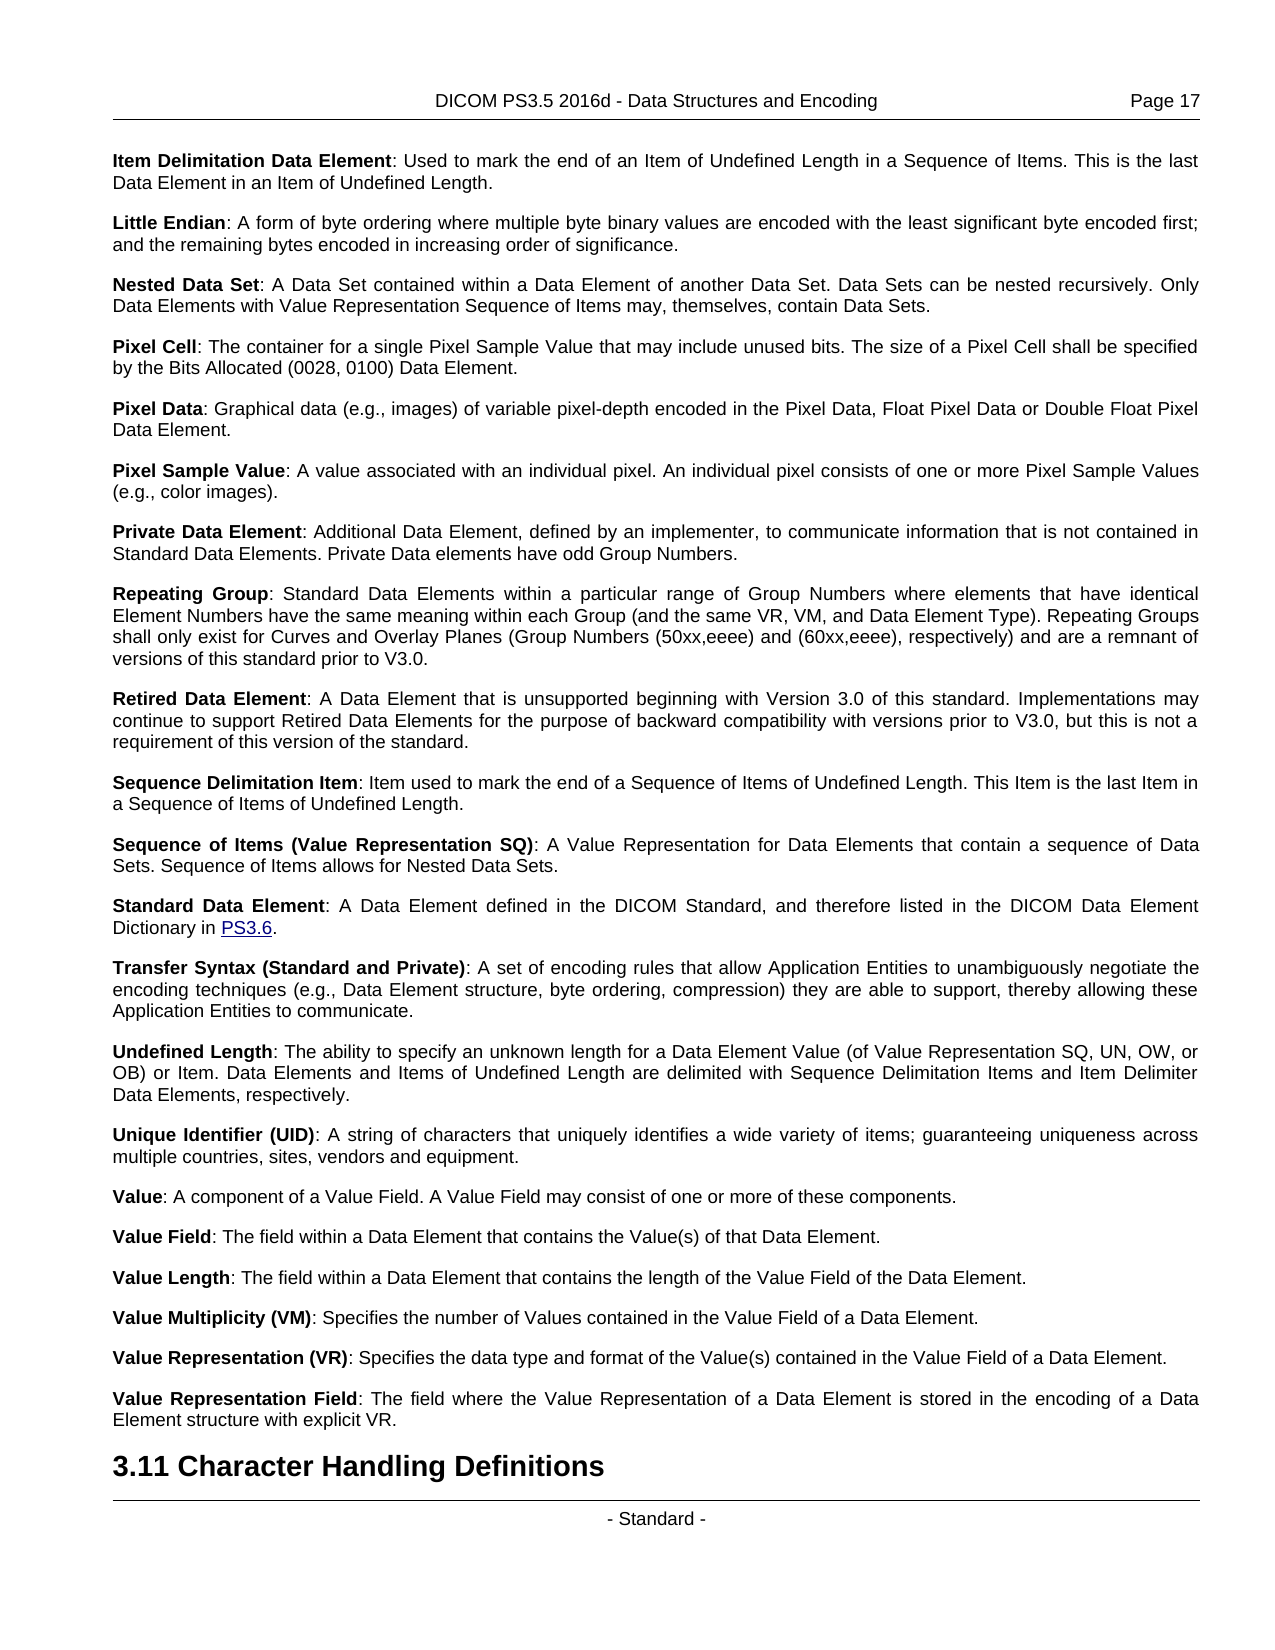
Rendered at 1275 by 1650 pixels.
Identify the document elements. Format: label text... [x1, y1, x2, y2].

text Nested Data Set: A Data Set contained within a Data Element of another Data Set. Data Sets can be nested recursively. Only Data Elements with Value Representation Sequence of Items may, themselves, contain Data Sets. [112, 274, 1200, 317]
text Value Representation (VR): Specifies the data type and format of the Value(s) contained in the Value Field of a Data Element. [112, 1347, 1200, 1369]
text Value Field: The field within a Data Element that contains the Value(s) of that Data Element. [112, 1226, 1200, 1248]
text Value: A component of a Value Field. A Value Field may consist of one or more of these components. [112, 1186, 1200, 1207]
text Pixel Sample Value: A value associated with an individual pixel. An individual pixel consists of one or more Pixel Sample Values (e.g., color images). [112, 459, 1200, 502]
text Private Data Element: Additional Data Element, defined by an implementer, to communicate information that is not contained in Standard Data Elements. Private Data elements have odd Group Numbers. [112, 521, 1200, 564]
text Repeating Group: Standard Data Elements within a particular range of Group Numbers where elements that have identical Element Numbers have the same meaning within each Group (and the same VR, VM, and Data Element Type). Repeating Groups shall only exist for Curves and Overlay Planes (Group Numbers (50xx,eeee) and (60xx,eeee), respectively) and are a remnant of versions of this standard prior to V3.0. [112, 583, 1200, 669]
text Value Length: The field within a Data Element that contains the length of the Value Field of the Data Element. [112, 1267, 1200, 1288]
text Unique Identifier (UID): A string of characters that uniquely identifies a wide variety of items; guaranteeing uniqueness across multiple countries, sites, vendors and equipment. [112, 1124, 1200, 1167]
text Retired Data Element: A Data Element that is unsupported beginning with Version 3.0 of this standard. Implementations may continue to support Retired Data Elements for the purpose of backward compatibility with versions prior to V3.0, but this is not a requirement of this version of the standard. [112, 688, 1200, 753]
text Transfer Syntax (Standard and Private): A set of encoding rules that allow Application Entities to unambiguously negotiate the encoding techniques (e.g., Data Element structure, byte ordering, compression) they are able to support, thereby allowing these Application Entities to communicate. [112, 957, 1200, 1022]
text Standard Data Element: A Data Element defined in the DICOM Standard, and therefore listed in the DICOM Data Element Dictionary in PS3.6. [112, 895, 1200, 938]
text Value Multiplicity (VM): Specifies the number of Values contained in the Value Field of a Data Element. [112, 1307, 1200, 1328]
text 3.11 Character Handling Definitions [112, 1449, 1200, 1483]
text Item Delimitation Data Element: Used to mark the end of an Item of Undefined Length in a Sequence of Items. This is the last Data Element in an Item of Undefined Length. [112, 150, 1200, 193]
text Value Representation Field: The field where the Value Representation of a Data Element is stored in the encoding of a Data Element structure with explicit VR. [112, 1387, 1200, 1431]
text Little Endian: A form of byte ordering where multiple byte binary values are encoded with the least significant byte encoded first; and the remaining bytes encoded in increasing order of significance. [112, 212, 1200, 255]
text Pixel Cell: The container for a single Pixel Sample Value that may include unused bits. The size of a Pixel Cell shall be specified by the Bits Allocated (0028, 0100) Data Element. [112, 336, 1200, 379]
text Pixel Data: Graphical data (e.g., images) of variable pixel-depth encoded in the Pixel Data, Float Pixel Data or Double Float Pixel Data Element. [112, 397, 1200, 441]
text Sequence Delimitation Item: Item used to mark the end of a Sequence of Items of Undefined Length. This Item is the last Item in a Sequence of Items of Undefined Length. [112, 772, 1200, 815]
text Undefined Length: The ability to specify an unknown length for a Data Element Value (of Value Representation SQ, UN, OW, or OB) or Item. Data Elements and Items of Undefined Length are delimited with Sequence Delimitation Items and Item Delimiter Data Elements, respectively. [112, 1041, 1200, 1105]
text Sequence of Items (Value Representation SQ): A Value Representation for Data Elements that contain a sequence of Data Sets. Sequence of Items allows for Nested Data Sets. [112, 833, 1200, 877]
